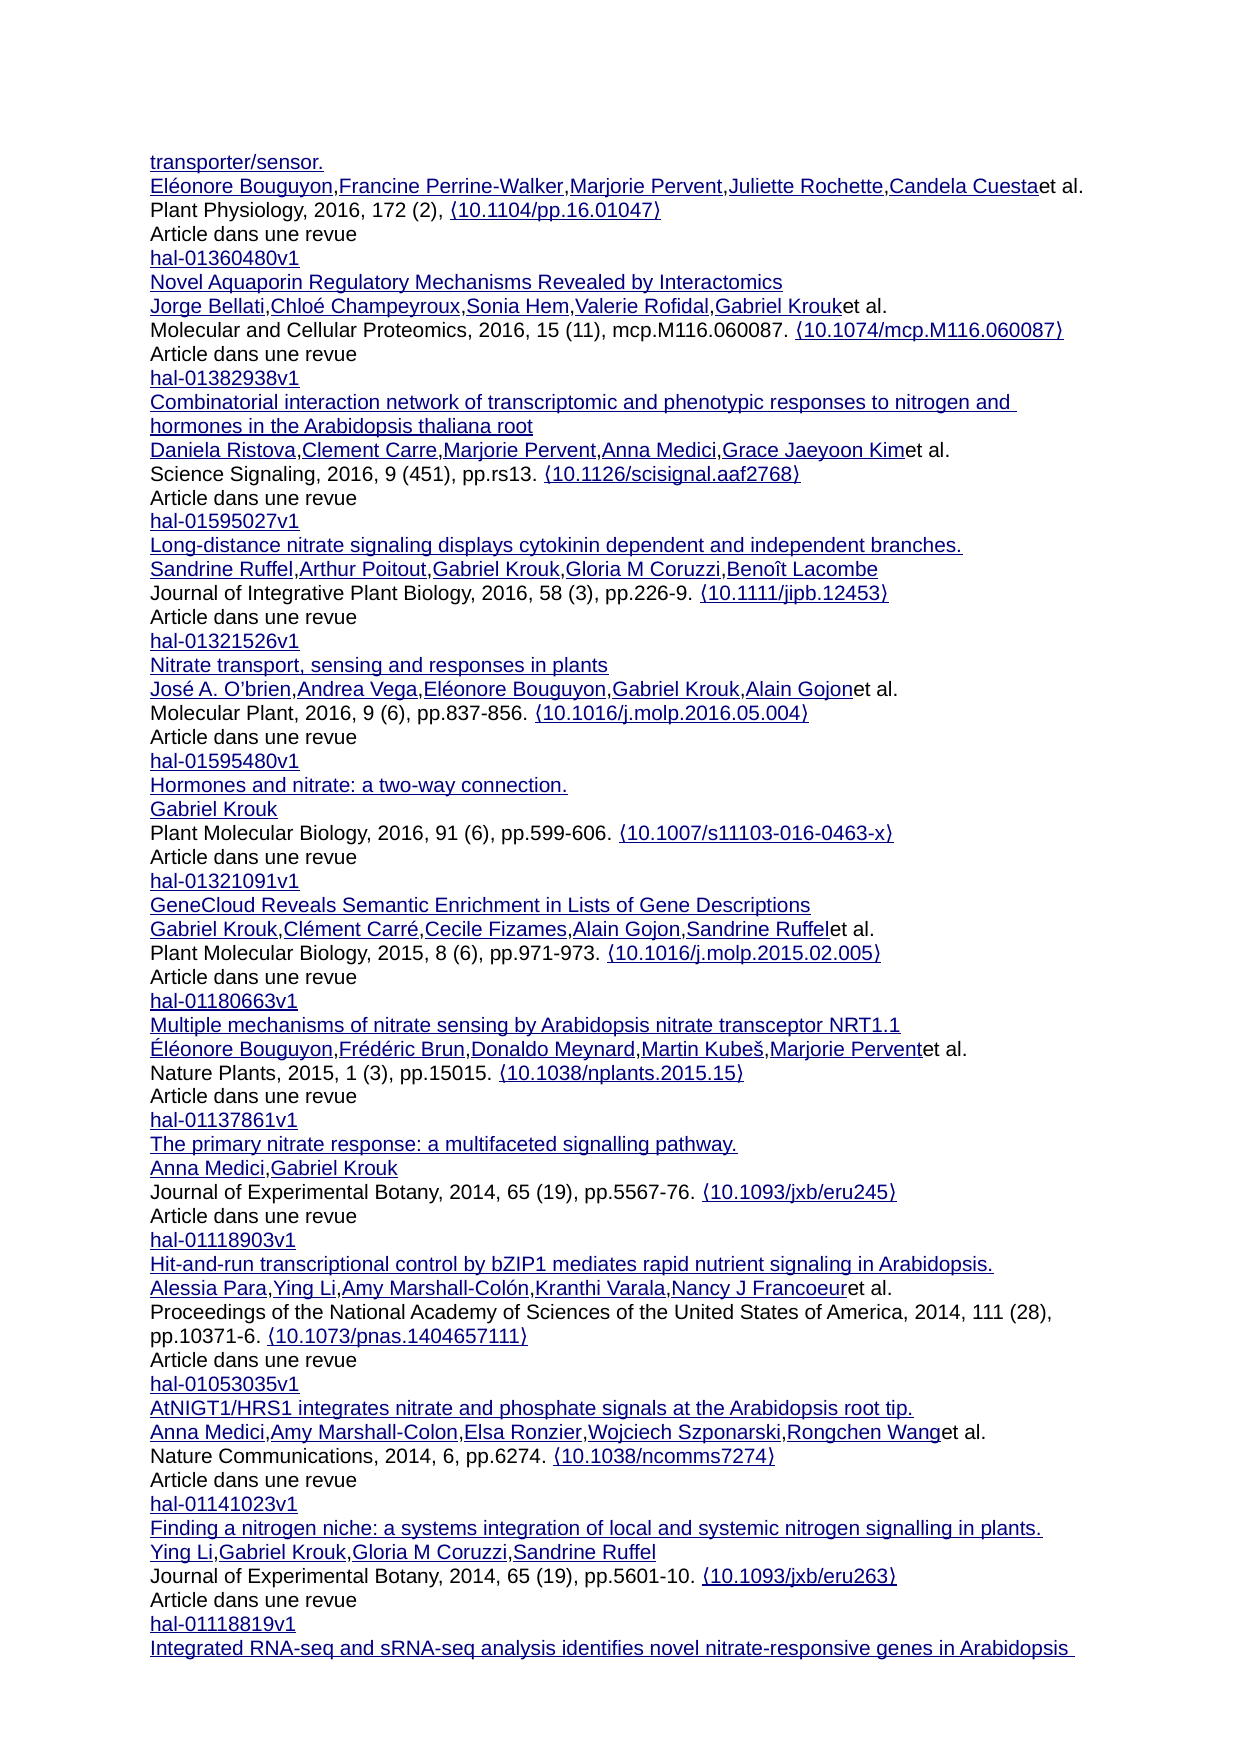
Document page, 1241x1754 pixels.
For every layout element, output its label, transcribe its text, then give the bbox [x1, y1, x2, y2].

table_cell Multiple mechanisms of nitrate sensing by Arabidopsis nitrate transceptor NRT1.1 Éléonore Bouguyon,Frédéric Brun,Donaldo Meynard,Martin Kubeš,Marjorie Perventet al. Nature Plants, 2015, 1 (3), pp.15015. ⟨10.1038/nplants.2015.15⟩ Article dans une revue hal-01137861v1 [150, 1013, 1090, 1132]
table_cell Long-distance nitrate signaling displays cytokinin dependent and independent branches. Sandrine Ruffel,Arthur Poitout,Gabriel Krouk,Gloria M Coruzzi,Benoît Lacombe Journal of Integrative Plant Biology, 2016, 58 (3), pp.226-9. ⟨10.1111/jipb.12453⟩ Article dans une revue hal-01321526v1 [150, 533, 1090, 653]
table_cell Hit-and-run transcriptional control by bZIP1 mediates rapid nutrient signaling in Arabidopsis. Alessia Para,Ying Li,Amy Marshall-Colón,Kranthi Varala,Nancy J Francoeuret al. Proceedings of the National Academy of Sciences of the United States of America, 2014, 111 (28), pp.10371-6. ⟨10.1073/pnas.1404657111⟩ Article dans une revue hal-01053035v1 [150, 1252, 1090, 1396]
table_cell The primary nitrate response: a multifaceted signalling pathway. Anna Medici,Gabriel Krouk Journal of Experimental Botany, 2014, 65 (19), pp.5567-76. ⟨10.1093/jxb/eru245⟩ Article dans une revue hal-01118903v1 [150, 1132, 1090, 1252]
table_cell GeneCloud Reveals Semantic Enrichment in Lists of Gene Descriptions Gabriel Krouk,Clément Carré,Cecile Fizames,Alain Gojon,Sandrine Ruffelet al. Plant Molecular Biology, 2015, 8 (6), pp.971-973. ⟨10.1016/j.molp.2015.02.005⟩ Article dans une revue hal-01180663v1 [150, 893, 1090, 1012]
table_cell Finding a nitrogen niche: a systems integration of local and systemic nitrogen signalling in plants. Ying Li,Gabriel Krouk,Gloria M Coruzzi,Sandrine Ruffel Journal of Experimental Botany, 2014, 65 (19), pp.5601-10. ⟨10.1093/jxb/eru263⟩ Article dans une revue hal-01118819v1 [150, 1516, 1090, 1635]
table_cell transporter/sensor. Eléonore Bouguyon,Francine Perrine-Walker,Marjorie Pervent,Juliette Rochette,Candela Cuestaet al. Plant Physiology, 2016, 172 (2), ⟨10.1104/pp.16.01047⟩ Article dans une revue hal-01360480v1 [150, 150, 1090, 270]
table_cell Hormones and nitrate: a two-way connection. Gabriel Krouk Plant Molecular Biology, 2016, 91 (6), pp.599-606. ⟨10.1007/s11103-016-0463-x⟩ Article dans une revue hal-01321091v1 [150, 773, 1090, 893]
table_cell Novel Aquaporin Regulatory Mechanisms Revealed by Interactomics Jorge Bellati,Chloé Champeyroux,Sonia Hem,Valerie Rofidal,Gabriel Krouket al. Molecular and Cellular Proteomics, 2016, 15 (11), mcp.M116.060087. ⟨10.1074/mcp.M116.060087⟩ Article dans une revue hal-01382938v1 [150, 270, 1090, 389]
table_cell Nitrate transport, sensing and responses in plants José A. O’brien,Andrea Vega,Eléonore Bouguyon,Gabriel Krouk,Alain Gojonet al. Molecular Plant, 2016, 9 (6), pp.837-856. ⟨10.1016/j.molp.2016.05.004⟩ Article dans une revue hal-01595480v1 [150, 653, 1090, 773]
table_cell Combinatorial interaction network of transcriptomic and phenotypic responses to nitrogen and hormones in the Arabidopsis thaliana root Daniela Ristova,Clement Carre,Marjorie Pervent,Anna Medici,Grace Jaeyoon Kimet al. Science Signaling, 2016, 9 (451), pp.rs13. ⟨10.1126/scisignal.aaf2768⟩ Article dans une revue hal-01595027v1 [150, 390, 1090, 533]
table_cell AtNIGT1/HRS1 integrates nitrate and phosphate signals at the Arabidopsis root tip. Anna Medici,Amy Marshall-Colon,Elsa Ronzier,Wojciech Szponarski,Rongchen Wanget al. Nature Communications, 2014, 6, pp.6274. ⟨10.1038/ncomms7274⟩ Article dans une revue hal-01141023v1 [150, 1396, 1090, 1516]
table_cell Integrated RNA-seq and sRNA-seq analysis identifies novel nitrate-responsive genes in Arabidopsis [150, 1635, 1090, 1659]
